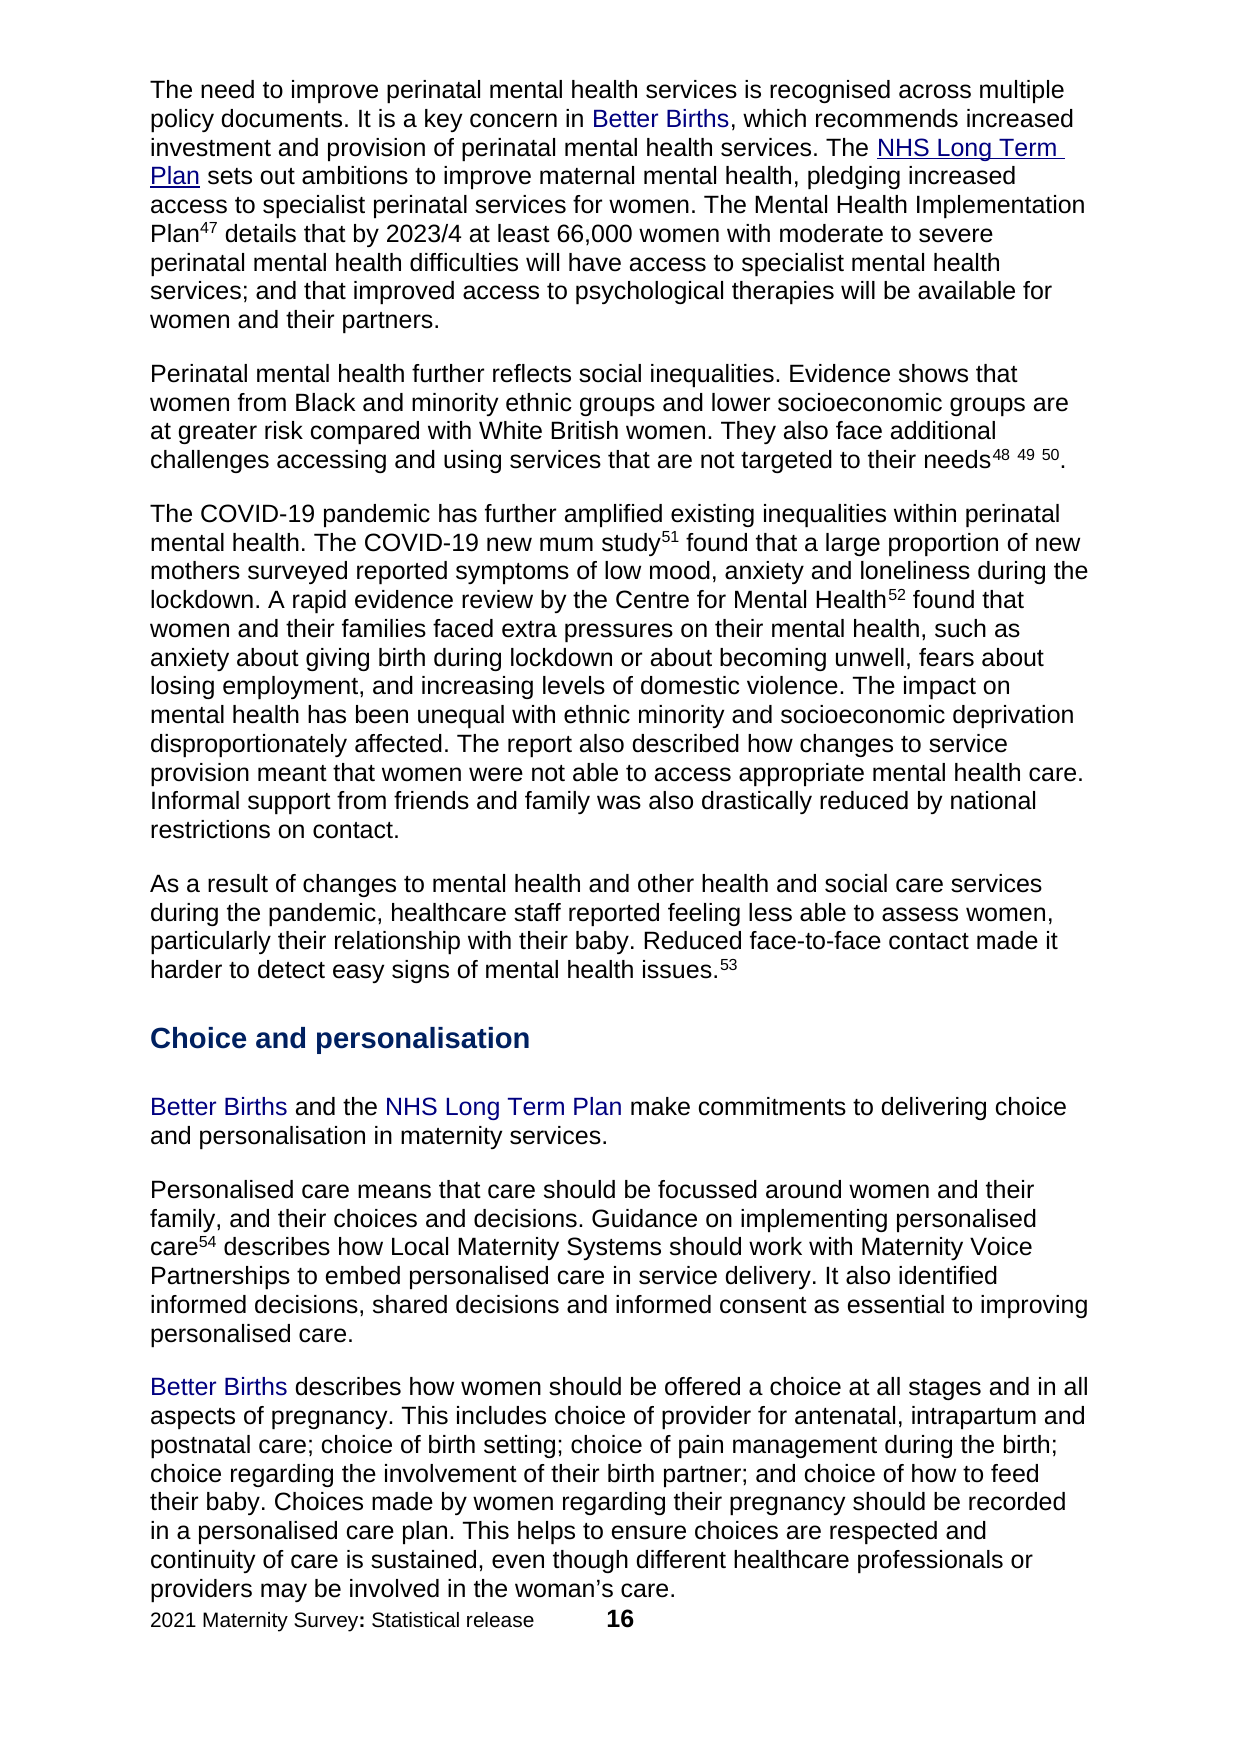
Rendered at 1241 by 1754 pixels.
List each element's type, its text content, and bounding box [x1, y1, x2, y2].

text Personalised care means that care should be focussed around women and their family, and their choices and decisions. Guidance on implementing personalised care describes how Local Maternity Systems should work with Maternity Voice Partnerships to embed personalised care in service delivery. It also identified informed decisions, shared decisions and informed consent as essential to improving personalised care. [150, 1175, 1090, 1347]
text The need to improve perinatal mental health services is recognised across multiple policy documents. It is a key concern in Better Births, which recommends increased investment and provision of perinatal mental health services. The NHS Long Term Plan sets out ambitions to improve maternal mental health, pledging increased access to specialist perinatal services for women. The Mental Health Implementation Plan details that by 2023/4 at least 66,000 women with moderate to severe perinatal mental health difficulties will have access to specialist mental health services; and that improved access to psychological therapies will be available for women and their partners. [150, 75, 1090, 334]
text Better Births and the NHS Long Term Plan make commitments to delivering choice and personalisation in maternity services. [150, 1092, 1090, 1150]
text Better Births describes how women should be offered a choice at all stages and in all aspects of pregnancy. This includes choice of provider for antenatal, intrapartum and postnatal care; choice of birth setting; choice of pain management during the birth; choice regarding the involvement of their birth partner; and choice of how to feed their baby. Choices made by women regarding their pregnancy should be recorded in a personalised care plan. This helps to ensure choices are respected and continuity of care is sustained, even though different healthcare professionals or providers may be involved in the woman’s care. [150, 1372, 1090, 1602]
text Choice and personalisation [150, 1021, 1090, 1055]
text Perinatal mental health further reflects social inequalities. Evidence shows that women from Black and minority ethnic groups and lower socioeconomic groups are at greater risk compared with White British women. They also face additional challenges accessing and using services that are not targeted to their needs . [150, 359, 1090, 474]
text The COVID-19 pandemic has further amplified existing inequalities within perinatal mental health. The COVID-19 new mum study found that a large proportion of new mothers surveyed reported symptoms of low mood, anxiety and loneliness during the lockdown. A rapid evidence review by the Centre for Mental Health found that women and their families faced extra pressures on their mental health, such as anxiety about giving birth during lockdown or about becoming unwell, fears about losing employment, and increasing levels of domestic violence. The impact on mental health has been unequal with ethnic minority and socioeconomic deprivation disproportionately affected. The report also described how changes to service provision meant that women were not able to access appropriate mental health care. Informal support from friends and family was also drastically reduced by national restrictions on contact. [150, 499, 1090, 844]
text As a result of changes to mental health and other health and social care services during the pandemic, healthcare staff reported feeling less able to assess women, particularly their relationship with their baby. Reduced face-to-face contact made it harder to detect easy signs of mental health issues. [150, 869, 1090, 984]
